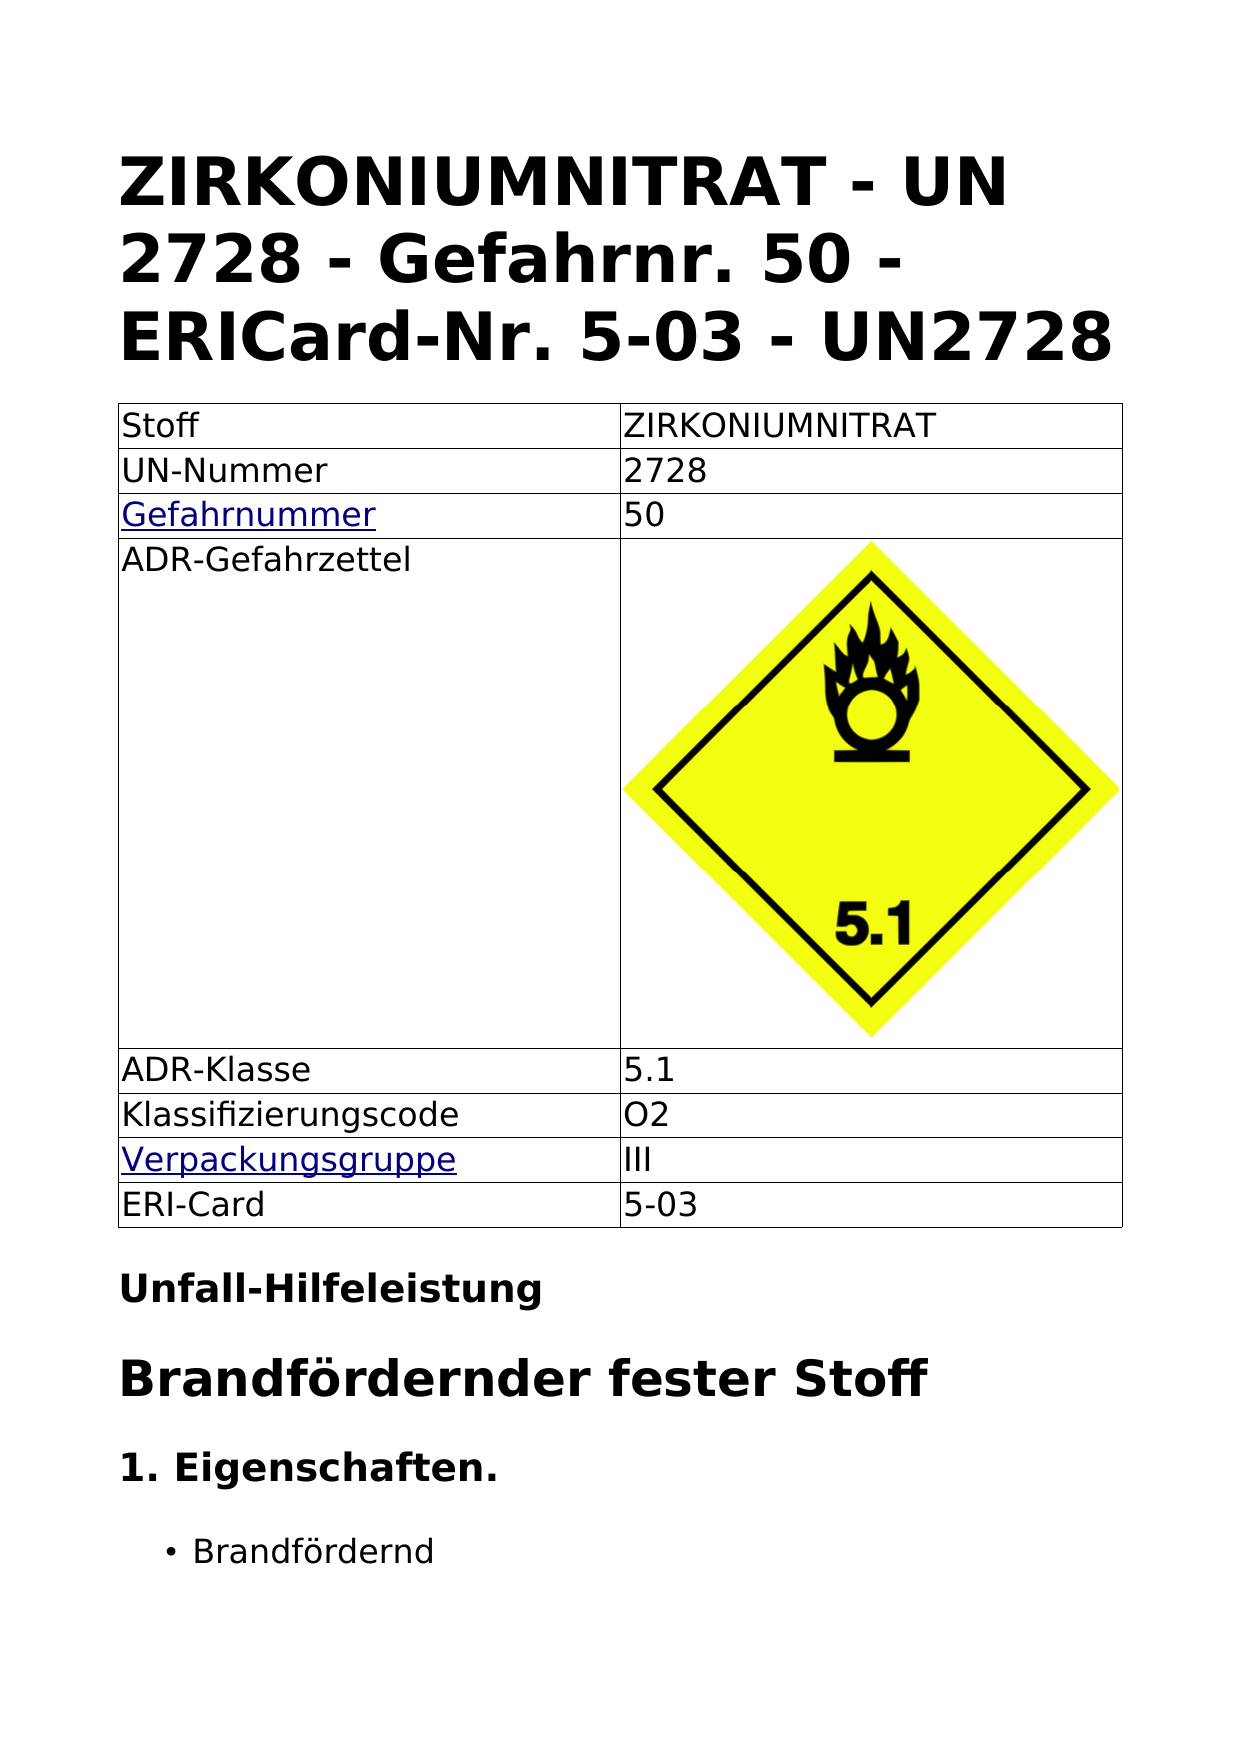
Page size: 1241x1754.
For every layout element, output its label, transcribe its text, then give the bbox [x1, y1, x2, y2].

table_cell ADR-Gefahrzettel [119, 539, 620, 1048]
table_header ZIRKONIUMNITRAT [621, 404, 1122, 448]
table_cell [621, 539, 1122, 1048]
table_cell Gefahrnummer [119, 494, 620, 538]
picture [622, 540, 1120, 1037]
table_cell III [621, 1138, 1122, 1182]
table_cell UN-Nummer [119, 449, 620, 493]
table_cell 2728 [621, 449, 1122, 493]
subtitle Unfall-Hilfeleistung [118, 1267, 1122, 1312]
table_header Stoff [119, 404, 620, 448]
table_cell 5.1 [621, 1049, 1122, 1092]
subtitle 1. Eigenschaften. [118, 1445, 1122, 1490]
table_cell ERI-Card [119, 1183, 620, 1227]
table_cell O2 [621, 1094, 1122, 1137]
table_cell 50 [621, 494, 1122, 538]
list Brandfördernd [177, 1532, 1122, 1571]
table_cell 5-03 [621, 1183, 1122, 1227]
table_cell Verpackungsgruppe [119, 1138, 620, 1182]
table_cell ADR-Klasse [119, 1049, 620, 1092]
subtitle Brandfördernder fester Stoff [118, 1349, 1122, 1408]
subtitle ZIRKONIUMNITRAT - UN 2728 - Gefahrnr. 50 - ERICard-Nr. 5-03 - UN2728 [118, 143, 1122, 376]
table_cell Klassifizierungscode [119, 1094, 620, 1137]
